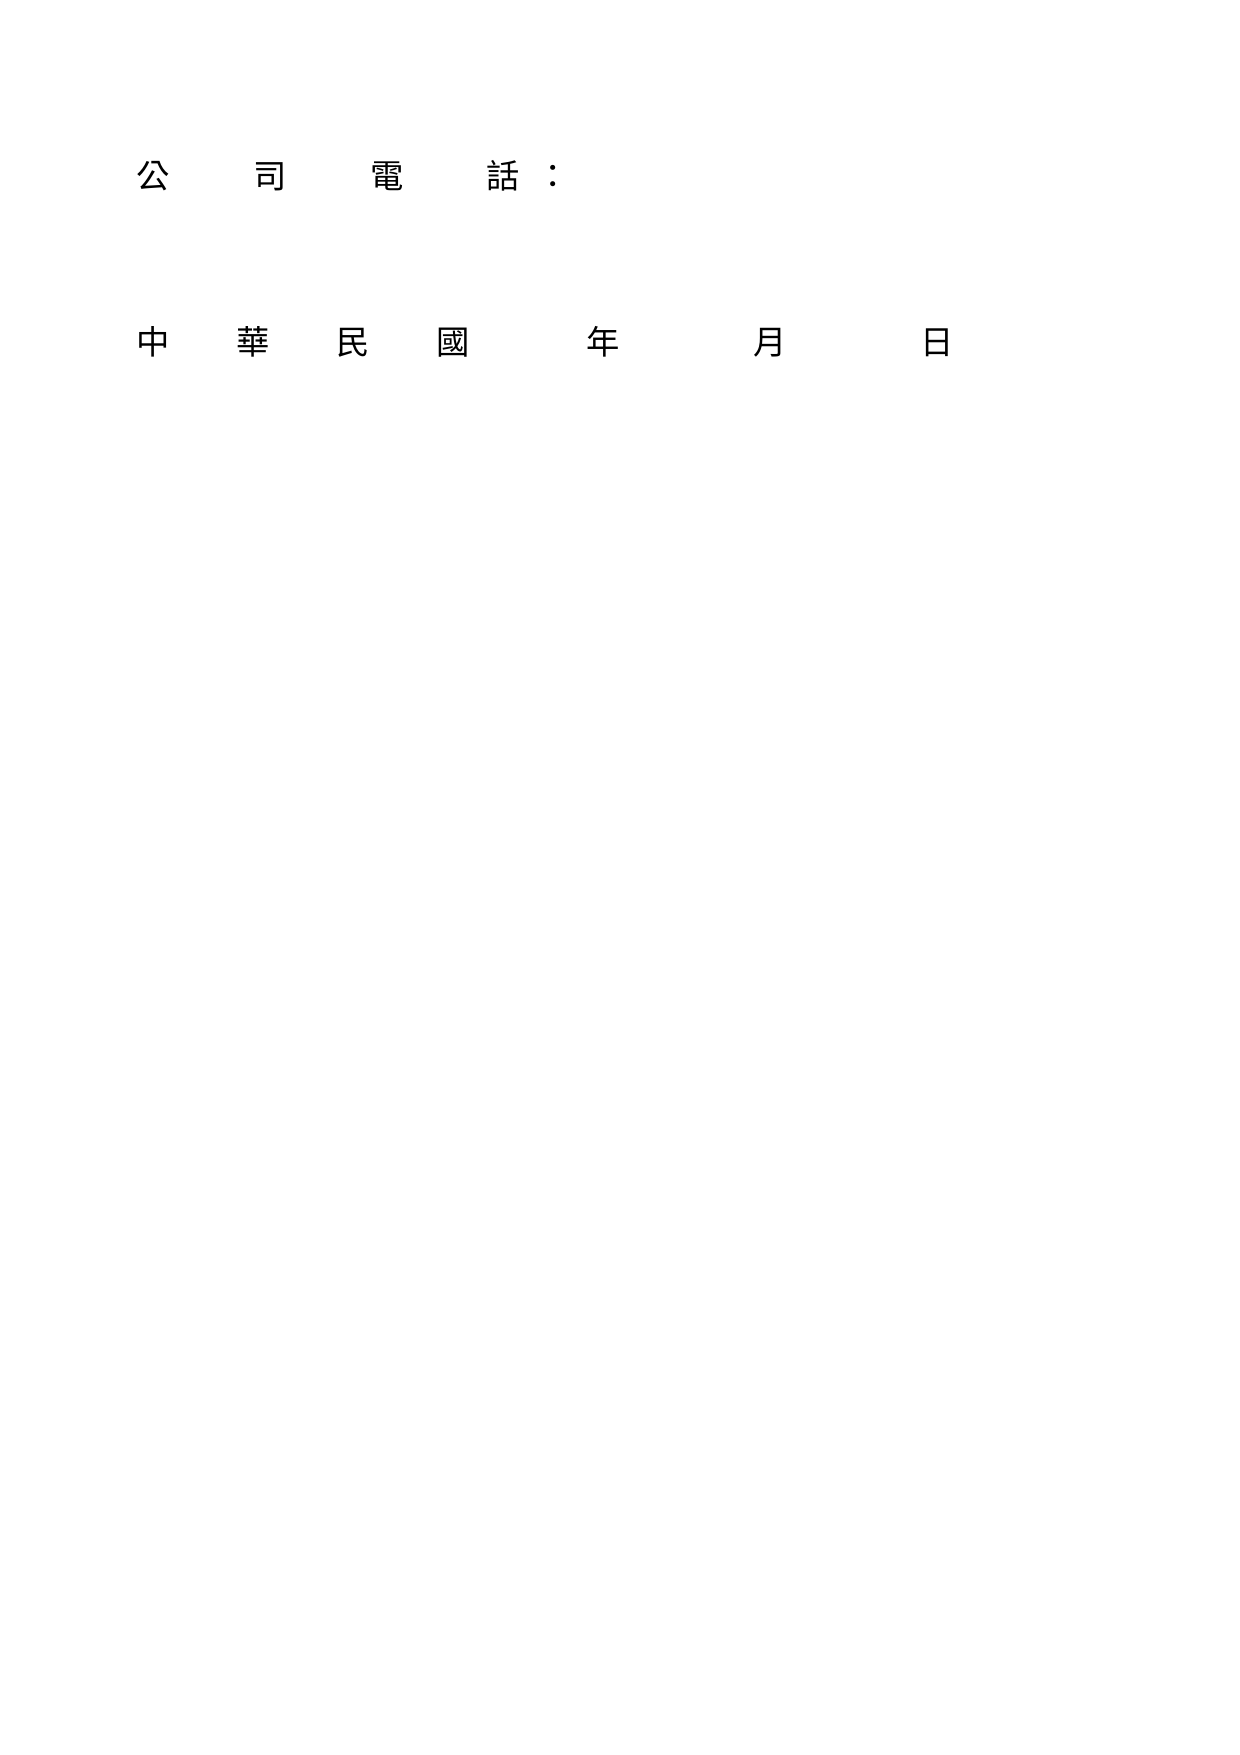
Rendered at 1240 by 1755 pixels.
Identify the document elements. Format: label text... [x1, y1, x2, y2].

text 公 司 電 話 ： [117, 150, 551, 281]
text 中 華 民 國 年 月 日 [117, 316, 1028, 364]
